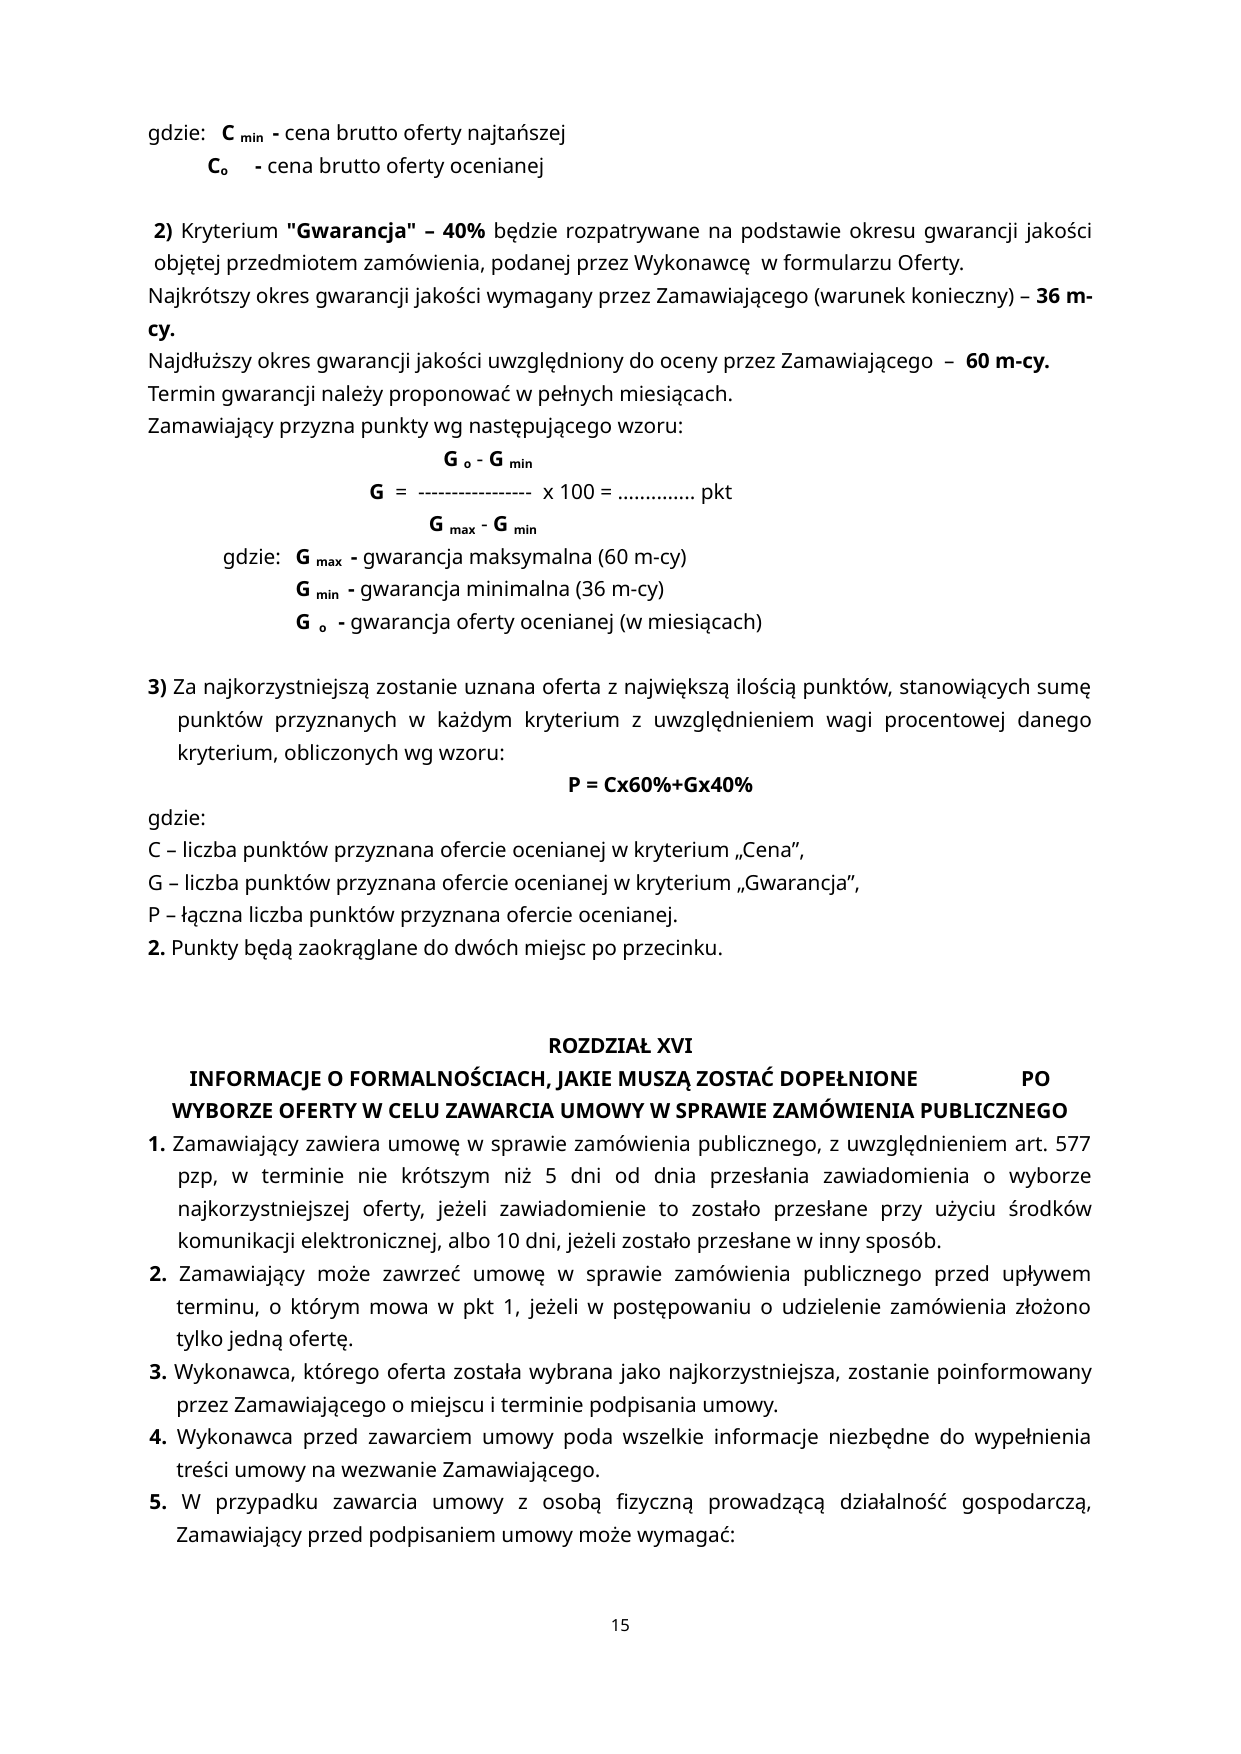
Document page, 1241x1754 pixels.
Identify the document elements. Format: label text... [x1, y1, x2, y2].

list G o - G min [185, 444, 1093, 473]
list P – łączna liczba punktów przyznana ofercie ocenianej. [148, 901, 1093, 929]
list P = Cx60%+Gx40% [185, 770, 1093, 799]
list Co - cena brutto oferty ocenianej [148, 151, 1093, 179]
list Zamawiający przyzna punkty wg następującego wzoru: [148, 412, 1093, 440]
list G – liczba punktów przyznana ofercie ocenianej w kryterium „Gwarancja”, [148, 868, 1093, 896]
text 1. Zamawiający zawiera umowę w sprawie zamówienia publicznego, z uwzględnieniem art. 577 pzp, w terminie nie krótszym niż 5 dni od dnia przesłania zawiadomienia o wyborze najkorzystniejszej oferty, jeżeli zawiadomienie to zostało przesłane przy użyciu środków komunikacji elektronicznej, albo 10 dni, jeżeli zostało przesłane w inny sposób. [148, 1129, 1093, 1255]
list gdzie: G max - gwarancja maksymalna (60 m-cy) [185, 542, 1093, 570]
list Termin gwarancji należy proponować w pełnych miesiącach. [148, 379, 1093, 407]
text 4. Wykonawca przed zawarciem umowy poda wszelkie informacje niezbędne do wypełnienia treści umowy na wezwanie Zamawiającego. [149, 1422, 1093, 1483]
text 2. Zamawiający może zawrzeć umowę w sprawie zamówienia publicznego przed upływem terminu, o którym mowa w pkt 1, jeżeli w postępowaniu o udzielenie zamówienia złożono tylko jedną ofertę. [149, 1259, 1093, 1353]
text ROZDZIAŁ XVI [148, 1031, 1093, 1059]
list gdzie: C min - cena brutto oferty najtańszej [148, 118, 1093, 147]
list Najkrótszy okres gwarancji jakości wymagany przez Zamawiającego (warunek konieczny) – 36 m-cy. [148, 281, 1093, 342]
list G min - gwarancja minimalna (36 m-cy) [185, 574, 1093, 603]
list G max - G min [185, 509, 1093, 538]
list C – liczba punktów przyznana ofercie ocenianej w kryterium „Cena”, [148, 835, 1093, 864]
text 2) Kryterium "Gwarancja" – 40% będzie rozpatrywane na podstawie okresu gwarancji jakości objętej przedmiotem zamówienia, podanej przez Wykonawcę w formularzu Oferty. [153, 216, 1093, 277]
text 3. Wykonawca, którego oferta została wybrana jako najkorzystniejsza, zostanie poinformowany przez Zamawiającego o miejscu i terminie podpisania umowy. [149, 1357, 1093, 1418]
list G = ----------------- x 100 = …........... pkt [185, 477, 1093, 505]
list gdzie: [148, 803, 1093, 831]
list 2. Punkty będą zaokrąglane do dwóch miejsc po przecinku. [148, 933, 1093, 962]
list G o - gwarancja oferty ocenianej (w miesiącach) [185, 607, 1093, 636]
text INFORMACJE O FORMALNOŚCIACH, JAKIE MUSZĄ ZOSTAĆ DOPEŁNIONE PO WYBORZE OFERTY W CELU ZAWARCIA UMOWY W SPRAWIE ZAMÓWIENIA PUBLICZNEGO [148, 1064, 1093, 1125]
text 3) Za najkorzystniejszą zostanie uznana oferta z największą ilością punktów, stanowiących sumę punktów przyznanych w każdym kryterium z uwzględnieniem wagi procentowej danego kryterium, obliczonych wg wzoru: [148, 672, 1093, 766]
list Najdłuższy okres gwarancji jakości uwzględniony do oceny przez Zamawiającego – 60 m-cy. [148, 346, 1093, 375]
text 5. W przypadku zawarcia umowy z osobą fizyczną prowadzącą działalność gospodarczą, Zamawiający przed podpisaniem umowy może wymagać: [149, 1487, 1093, 1548]
